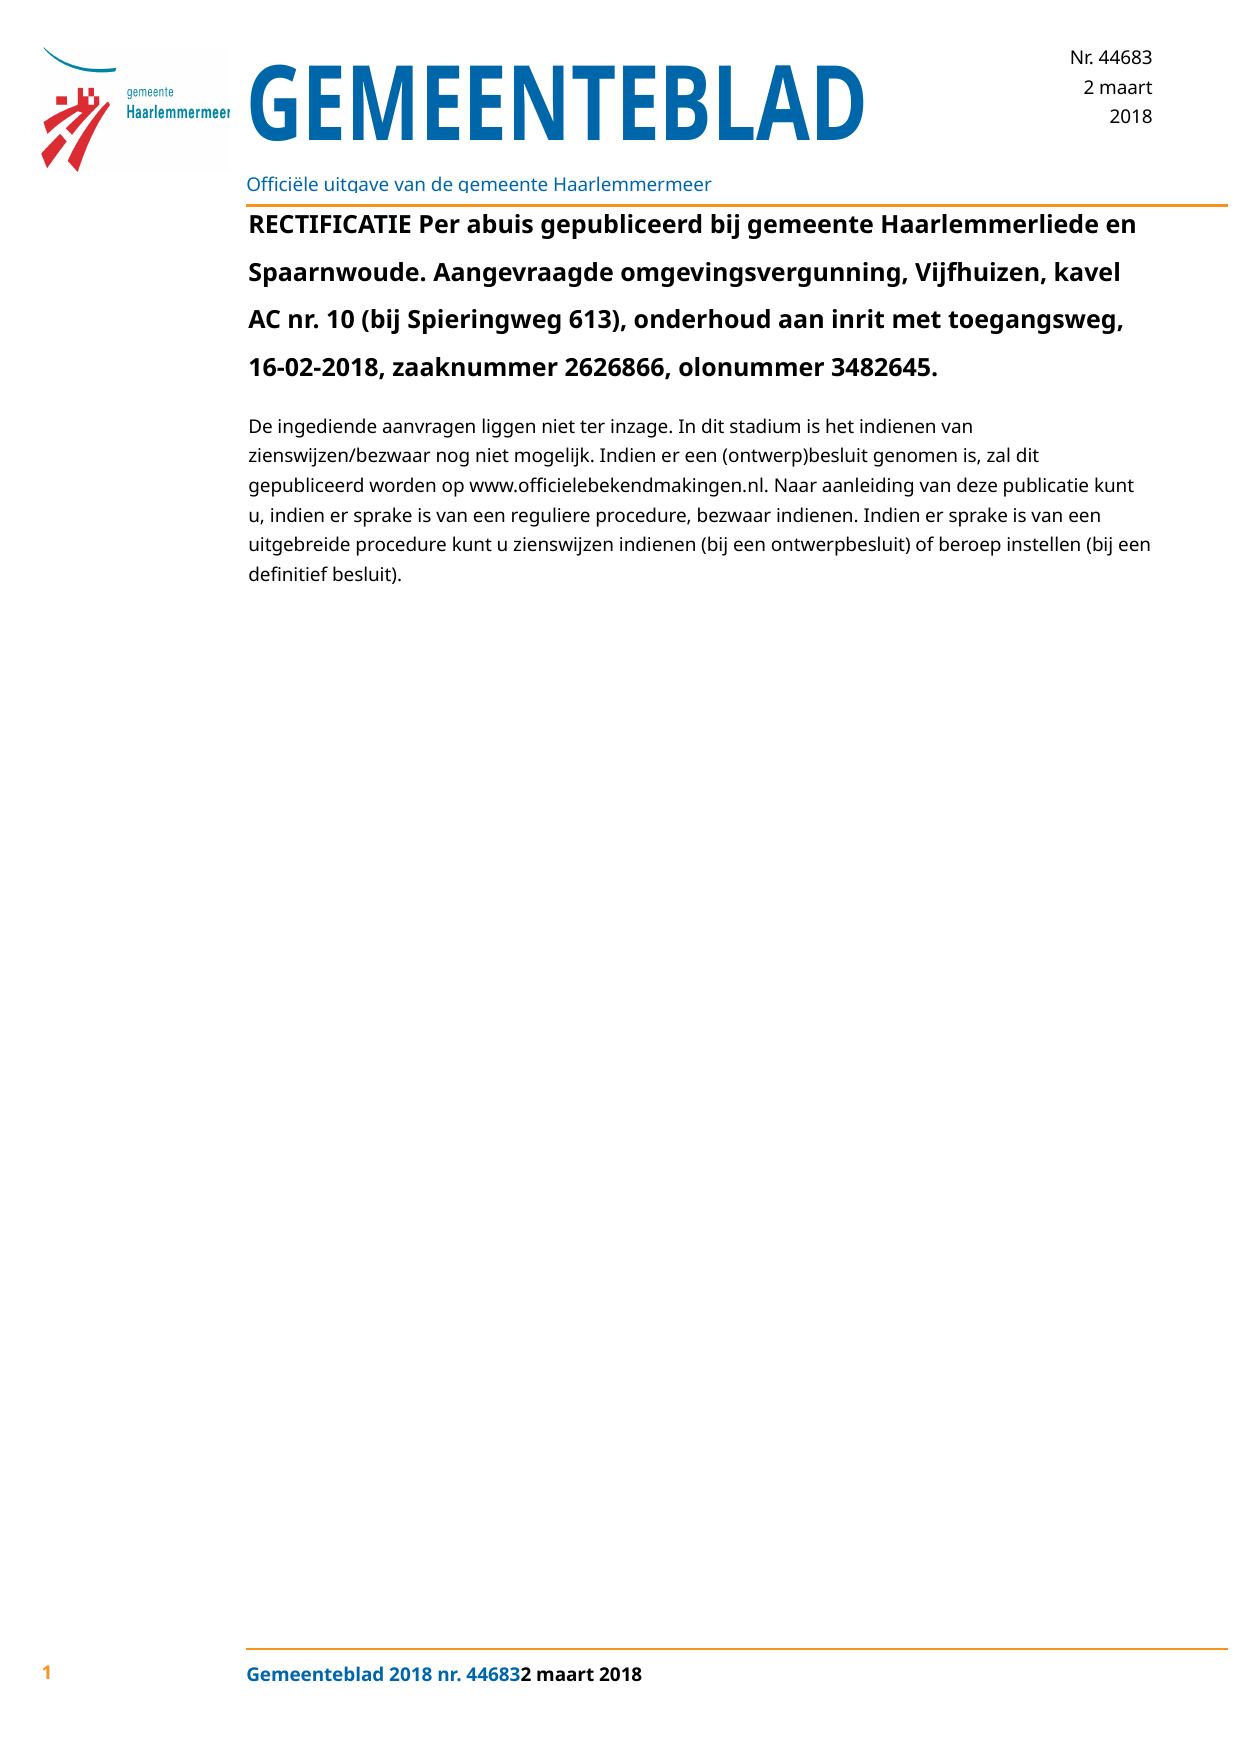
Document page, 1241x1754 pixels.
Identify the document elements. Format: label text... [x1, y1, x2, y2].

text RECTIFICATIE Per abuis gepubliceerd bij gemeente Haarlemmerliede en Spaarnwoude. Aangevraagde omgevingsvergunning, Vijfhuizen, kavel AC nr. 10 (bij Spieringweg 613), onderhoud aan inrit met toegangsweg, 16-02-2018, zaaknummer 2626866, olonummer 3482645. [248, 207, 1152, 384]
text De ingediende aanvragen liggen niet ter inzage. In dit stadium is het indienen van zienswijzen/bezwaar nog niet mogelijk. Indien er een (ontwerp)besluit genomen is, zal dit gepubliceerd worden op www.officielebekendmakingen.nl. Naar aanleiding van deze publicatie kunt u, indien er sprake is van een reguliere procedure, bezwaar indienen. Indien er sprake is van een uitgebreide procedure kunt u zienswijzen indienen (bij een ontwerpbesluit) of beroep instellen (bij een definitief besluit). [248, 413, 1152, 587]
picture [41, 47, 231, 172]
